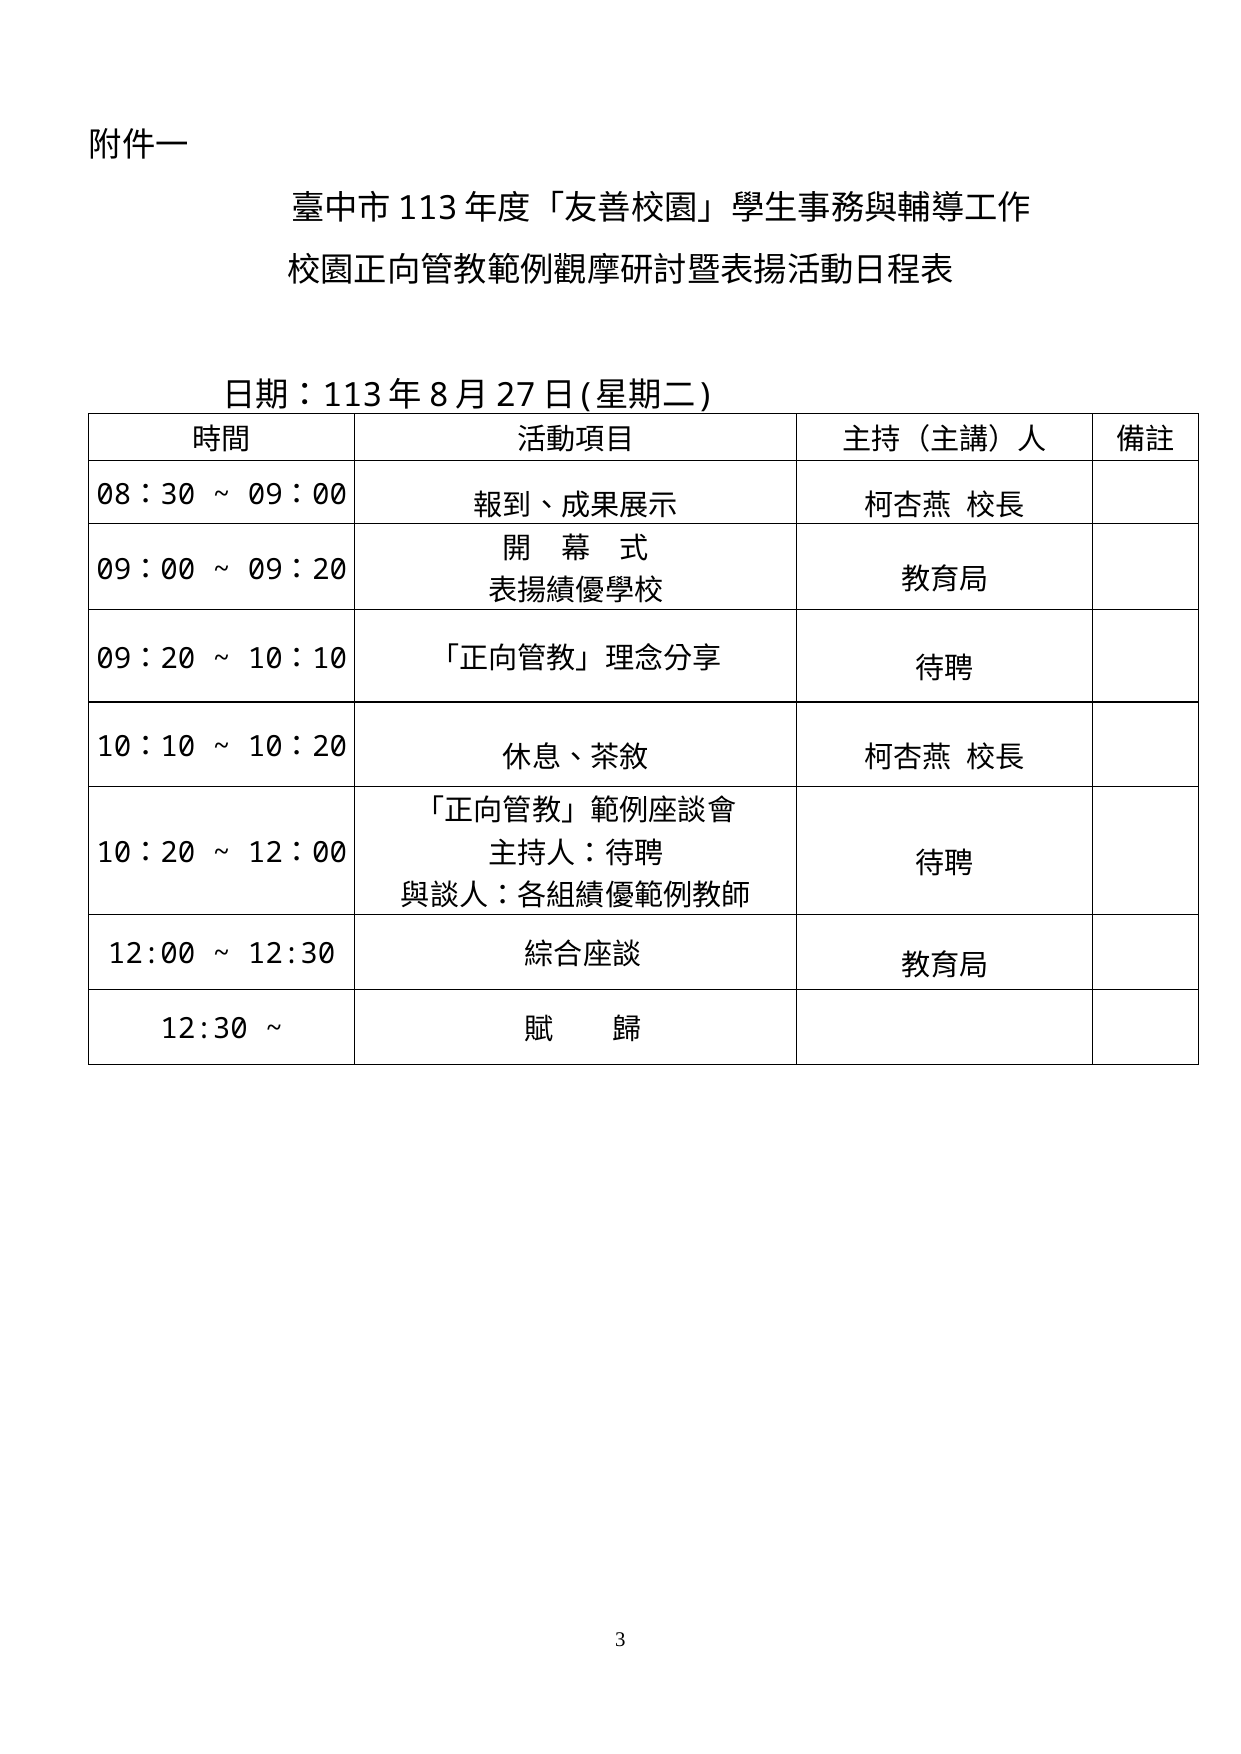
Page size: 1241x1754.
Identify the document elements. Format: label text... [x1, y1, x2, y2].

table_cell 08：30 ~ 09：00 [89, 461, 354, 523]
table_cell 報到、成果展示 [355, 461, 796, 523]
text 校園正向管教範例觀摩研討暨表揚活動日程表 [89, 226, 1152, 288]
table_cell 開 幕 式 表揚績優學校 [355, 524, 796, 609]
table_cell [1093, 703, 1198, 786]
table_cell 10：20 ~ 12：00 [89, 787, 354, 914]
table_cell 09：20 ~ 10：10 [89, 610, 354, 701]
table_cell 待聘 [797, 787, 1092, 914]
table_cell [1093, 787, 1198, 914]
table_cell 教育局 [797, 524, 1092, 609]
table_header 活動項目 [355, 414, 796, 459]
table_cell 「正向管教」理念分享 [355, 610, 796, 701]
table_cell 待聘 [797, 610, 1092, 701]
table_header 備註 [1093, 414, 1198, 459]
table_cell 12:30 ~ [89, 990, 354, 1064]
table_cell [1093, 610, 1198, 701]
text 日期：113年8月27日(星期二) [89, 351, 1152, 413]
table_cell 休息、茶敘 [355, 703, 796, 786]
table_cell 12:00 ~ 12:30 [89, 915, 354, 989]
table_cell [1093, 990, 1198, 1064]
table_cell 教育局 [797, 915, 1092, 989]
table_cell 賦 歸 [355, 990, 796, 1064]
table_cell 「正向管教」範例座談會 主持人：待聘 與談人：各組績優範例教師 [355, 787, 796, 914]
table_cell [1093, 461, 1198, 523]
table_cell 綜合座談 [355, 915, 796, 989]
text 臺中市113年度「友善校園」學生事務與輔導工作 [89, 163, 1152, 226]
table_cell 10：10 ~ 10：20 [89, 703, 354, 786]
table_cell [1093, 524, 1198, 609]
table_cell 柯杏燕 校長 [797, 461, 1092, 523]
table_cell 柯杏燕 校長 [797, 703, 1092, 786]
table_header 時間 [89, 414, 354, 459]
text 附件一 [89, 101, 1152, 163]
table_cell 09：00 ~ 09：20 [89, 524, 354, 609]
table_header 主持（主講）人 [797, 414, 1092, 459]
table_cell [797, 990, 1092, 1064]
table_cell [1093, 915, 1198, 989]
